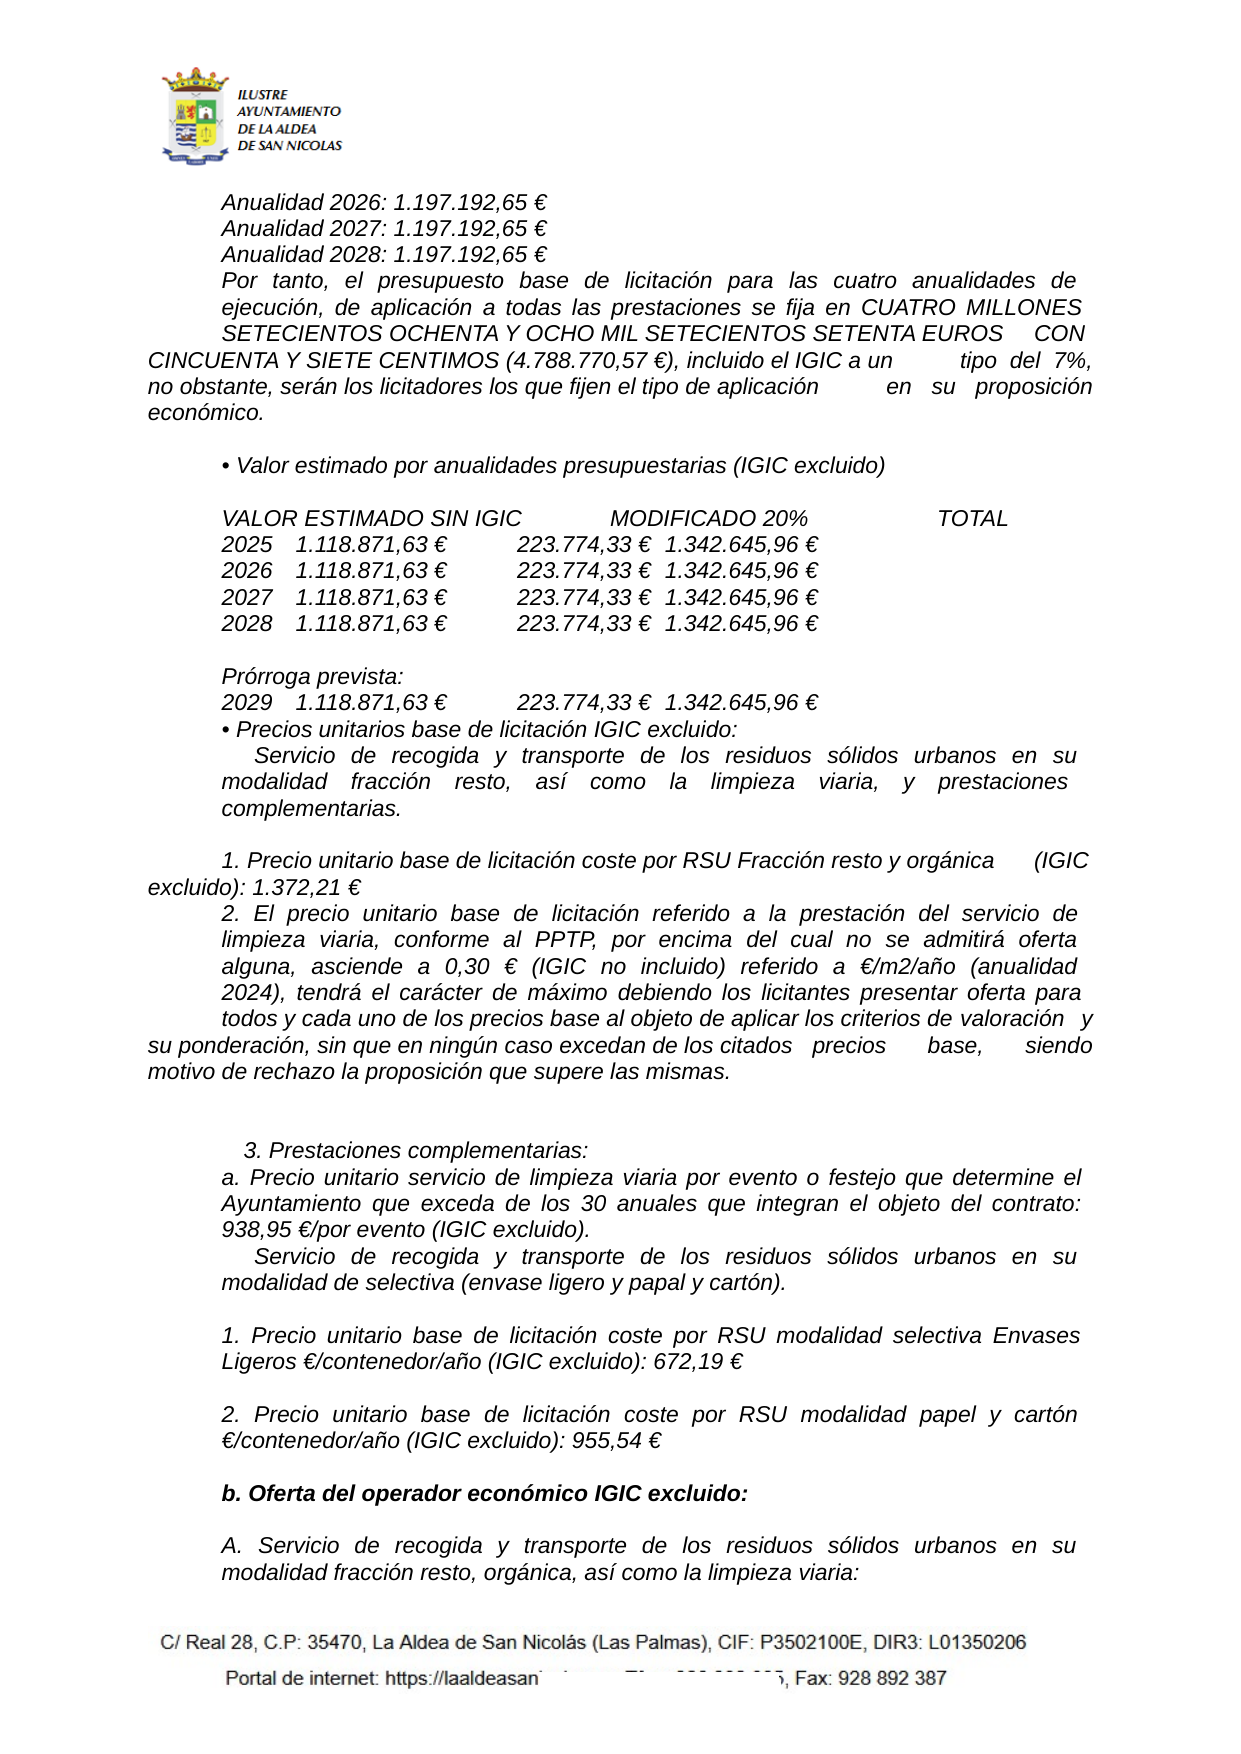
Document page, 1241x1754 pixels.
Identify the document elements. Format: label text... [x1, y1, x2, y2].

text  Servicio de recogida y transporte de los residuos sólidos urbanos en su modalidad fracción resto, así como la limpieza viaria, y prestaciones complementarias. [148, 742, 1093, 821]
text 3. Prestaciones complementarias: [148, 1137, 1093, 1163]
text b. Oferta del operador económico IGIC excluido: [148, 1480, 1093, 1506]
text 2. Precio unitario base de licitación coste por RSU modalidad papel y cartón €/contenedor/año (IGIC excluido): 955,54 € [148, 1401, 1093, 1453]
picture [148, 1626, 1034, 1694]
text 1. Precio unitario base de licitación coste por RSU Fracción resto y orgánica (IGIC excluido): 1.372,21 € [148, 847, 1093, 900]
text 2027 1.118.871,63 € 223.774,33 € 1.342.645,96 € [148, 584, 1093, 610]
text 2026 1.118.871,63 € 223.774,33 € 1.342.645,96 € [148, 557, 1093, 584]
text Por tanto, el presupuesto base de licitación para las cuatro anualidades de ejecución, de aplicación a todas las prestaciones se fija en CUATRO MILLONES SETECIENTOS OCHENTA Y OCHO MIL SETECIENTOS SETENTA EUROS CON CINCUENTA Y SIETE CENTIMOS (4.788.770,57 €), incluido el IGIC a un tipo del 7%, no obstante, serán los licitadores los que fijen el tipo de aplicación en su proposición económico. [148, 267, 1093, 426]
text Anualidad 2026: 1.197.192,65 € [148, 188, 1093, 215]
text A. Servicio de recogida y transporte de los residuos sólidos urbanos en su modalidad fracción resto, orgánica, así como la limpieza viaria: [148, 1532, 1093, 1585]
text 2029 1.118.871,63 € 223.774,33 € 1.342.645,96 € [148, 689, 1093, 716]
text Anualidad 2027: 1.197.192,65 € [148, 215, 1093, 241]
text a. Precio unitario servicio de limpieza viaria por evento o festejo que determine el Ayuntamiento que exceda de los 30 anuales que integran el objeto del contrato: 938,95 €/por evento (IGIC excluido). [148, 1163, 1093, 1243]
text • Precios unitarios base de licitación IGIC excluido: [148, 716, 1093, 742]
text  Servicio de recogida y transporte de los residuos sólidos urbanos en su modalidad de selectiva (envase ligero y papal y cartón). [148, 1243, 1093, 1295]
text 2028 1.118.871,63 € 223.774,33 € 1.342.645,96 € [148, 610, 1093, 636]
text Anualidad 2028: 1.197.192,65 € [148, 241, 1093, 267]
text Prórroga prevista: [148, 663, 1093, 689]
text 2025 1.118.871,63 € 223.774,33 € 1.342.645,96 € [148, 531, 1093, 557]
picture [148, 59, 358, 173]
text 1. Precio unitario base de licitación coste por RSU modalidad selectiva Envases Ligeros €/contenedor/año (IGIC excluido): 672,19 € [148, 1322, 1093, 1374]
text VALOR ESTIMADO SIN IGIC MODIFICADO 20% TOTAL [148, 505, 1093, 531]
text • Valor estimado por anualidades presupuestarias (IGIC excluido) [148, 452, 1093, 478]
text 2. El precio unitario base de licitación referido a la prestación del servicio de limpieza viaria, conforme al PPTP, por encima del cual no se admitirá oferta alguna, asciende a 0,30 € (IGIC no incluido) referido a €/m2/año (anualidad 2024), tendrá el carácter de máximo debiendo los licitantes presentar oferta para todos y cada uno de los precios base al objeto de aplicar los criterios de valoración y su ponderación, sin que en ningún caso excedan de los citados precios base, siendo motivo de rechazo la proposición que supere las mismas. [148, 900, 1093, 1084]
